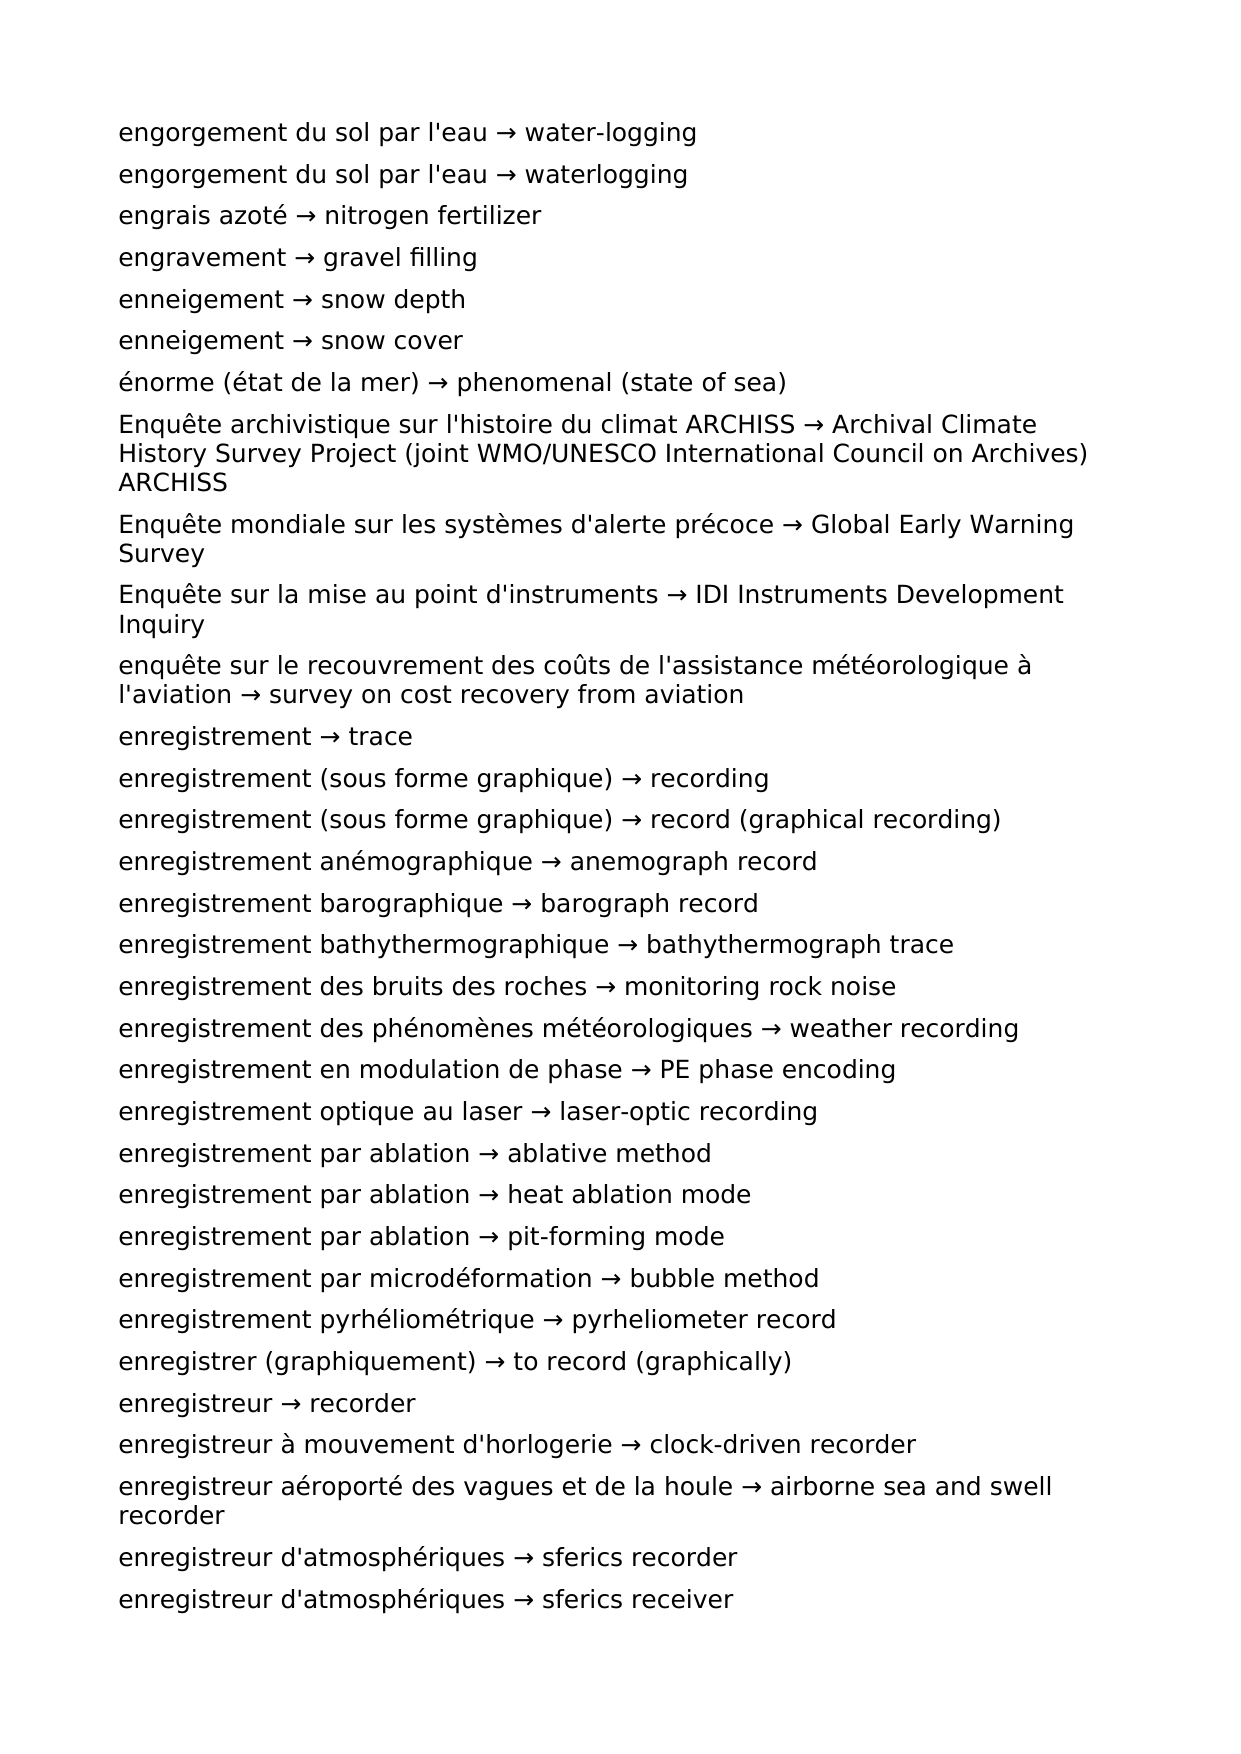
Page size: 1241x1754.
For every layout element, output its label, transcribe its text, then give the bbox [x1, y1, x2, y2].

text enregistreur → recorder [118, 1389, 1122, 1418]
text engrais azoté → nitrogen fertilizer [118, 201, 1122, 231]
text enregistrement pyrhéliométrique → pyrheliometer record [118, 1306, 1122, 1335]
text enregistreur d'atmosphériques → sferics receiver [118, 1585, 1122, 1614]
text enregistrement par ablation → ablative method [118, 1139, 1122, 1168]
text enregistrement en modulation de phase → PE phase encoding [118, 1056, 1122, 1085]
text enregistrer (graphiquement) → to record (graphically) [118, 1347, 1122, 1376]
text enregistrement barographique → barograph record [118, 889, 1122, 918]
text enregistrement des bruits des roches → monitoring rock noise [118, 972, 1122, 1001]
text enneigement → snow cover [118, 326, 1122, 356]
text enregistrement → trace [118, 722, 1122, 751]
text enneigement → snow depth [118, 285, 1122, 314]
text enregistrement anémographique → anemograph record [118, 847, 1122, 876]
text engravement → gravel filling [118, 243, 1122, 272]
text enregistrement bathythermographique → bathythermograph trace [118, 931, 1122, 960]
text enregistrement par ablation → pit-forming mode [118, 1222, 1122, 1251]
text enregistreur aéroporté des vagues et de la houle → airborne sea and swell recorder [118, 1472, 1122, 1531]
text engorgement du sol par l'eau → waterlogging [118, 160, 1122, 189]
text enregistrement (sous forme graphique) → record (graphical recording) [118, 806, 1122, 835]
text Enquête sur la mise au point d'instruments → IDI Instruments Development Inquiry [118, 581, 1122, 639]
text Enquête mondiale sur les systèmes d'alerte précoce → Global Early Warning Survey [118, 510, 1122, 568]
text Enquête archivistique sur l'histoire du climat ARCHISS → Archival Climate History Survey Project (joint WMO/UNESCO International Council on Archives) ARCHISS [118, 410, 1122, 497]
text enregistrement par ablation → heat ablation mode [118, 1181, 1122, 1210]
text énorme (état de la mer) → phenomenal (state of sea) [118, 368, 1122, 397]
text enquête sur le recouvrement des coûts de l'assistance météorologique à l'aviation → survey on cost recovery from aviation [118, 651, 1122, 710]
text enregistrement (sous forme graphique) → recording [118, 764, 1122, 793]
text enregistrement optique au laser → laser-optic recording [118, 1097, 1122, 1126]
text enregistreur à mouvement d'horlogerie → clock-driven recorder [118, 1431, 1122, 1460]
text engorgement du sol par l'eau → water-logging [118, 118, 1122, 147]
text enregistrement par microdéformation → bubble method [118, 1264, 1122, 1293]
text enregistrement des phénomènes météorologiques → weather recording [118, 1014, 1122, 1043]
text enregistreur d'atmosphériques → sferics recorder [118, 1543, 1122, 1572]
